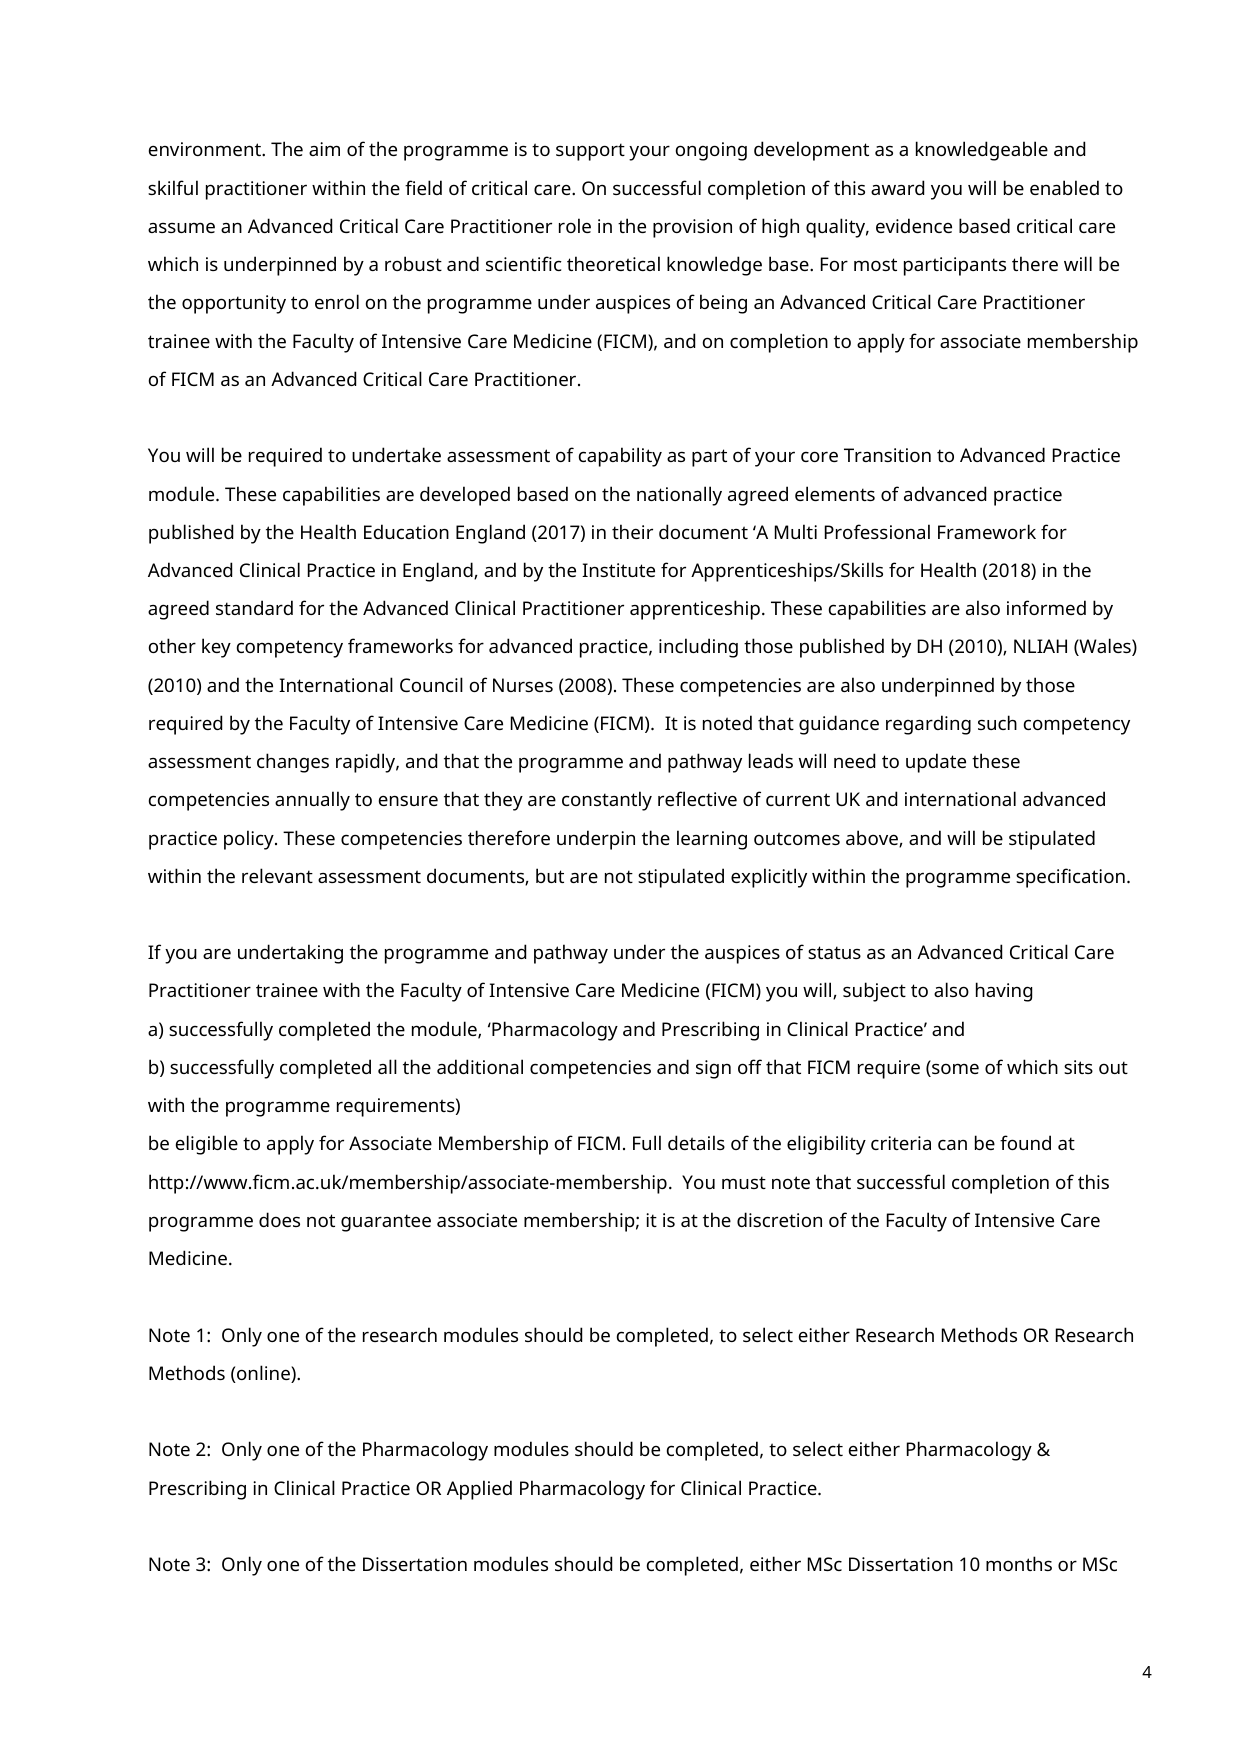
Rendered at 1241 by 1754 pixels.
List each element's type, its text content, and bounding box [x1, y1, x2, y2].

table_cell environment. The aim of the programme is to support your ongoing development as a knowledgeable and skilful practitioner within the field of critical care. On successful completion of this award you will be enabled to assume an Advanced Critical Care Practitioner role in the provision of high quality, evidence based critical care which is underpinned by a robust and scientific theoretical knowledge base. For most participants there will be the opportunity to enrol on the programme under auspices of being an Advanced Critical Care Practitioner trainee with the Faculty of Intensive Care Medicine (FICM), and on completion to apply for associate membership of FICM as an Advanced Critical Care Practitioner. You will be required to undertake assessment of capability as part of your core Transition to Advanced Practice module. These capabilities are developed based on the nationally agreed elements of advanced practice published by the Health Education England (2017) in their document ‘A Multi Professional Framework for Advanced Clinical Practice in England, and by the Institute for Apprenticeships/Skills for Health (2018) in the agreed standard for the Advanced Clinical Practitioner apprenticeship. These capabilities are also informed by other key competency frameworks for advanced practice, including those published by DH (2010), NLIAH (Wales) (2010) and the International Council of Nurses (2008). These competencies are also underpinned by those required by the Faculty of Intensive Care Medicine (FICM). It is noted that guidance regarding such competency assessment changes rapidly, and that the programme and pathway leads will need to update these competencies annually to ensure that they are constantly reflective of current UK and international advanced practice policy. These competencies therefore underpin the learning outcomes above, and will be stipulated within the relevant assessment documents, but are not stipulated explicitly within the programme specification. If you are undertaking the programme and pathway under the auspices of status as an Advanced Critical Care Practitioner trainee with the Faculty of Intensive Care Medicine (FICM) you will, subject to also having a) successfully completed the module, ‘Pharmacology and Prescribing in Clinical Practice’ and b) successfully completed all the additional competencies and sign off that FICM require (some of which sits out with the programme requirements) be eligible to apply for Associate Membership of FICM. Full details of the eligibility criteria can be found at http://www.ficm.ac.uk/membership/associate-membership. You must note that successful completion of this programme does not guarantee associate membership; it is at the discretion of the Faculty of Intensive Care Medicine. Note 1: Only one of the research modules should be completed, to select either Research Methods OR Research Methods (online). Note 2: Only one of the Pharmacology modules should be completed, to select either Pharmacology & Prescribing in Clinical Practice OR Applied Pharmacology for Clinical Practice. Note 3: Only one of the Dissertation modules should be completed, either MSc Dissertation 10 months or MSc [136, 137, 1152, 1577]
